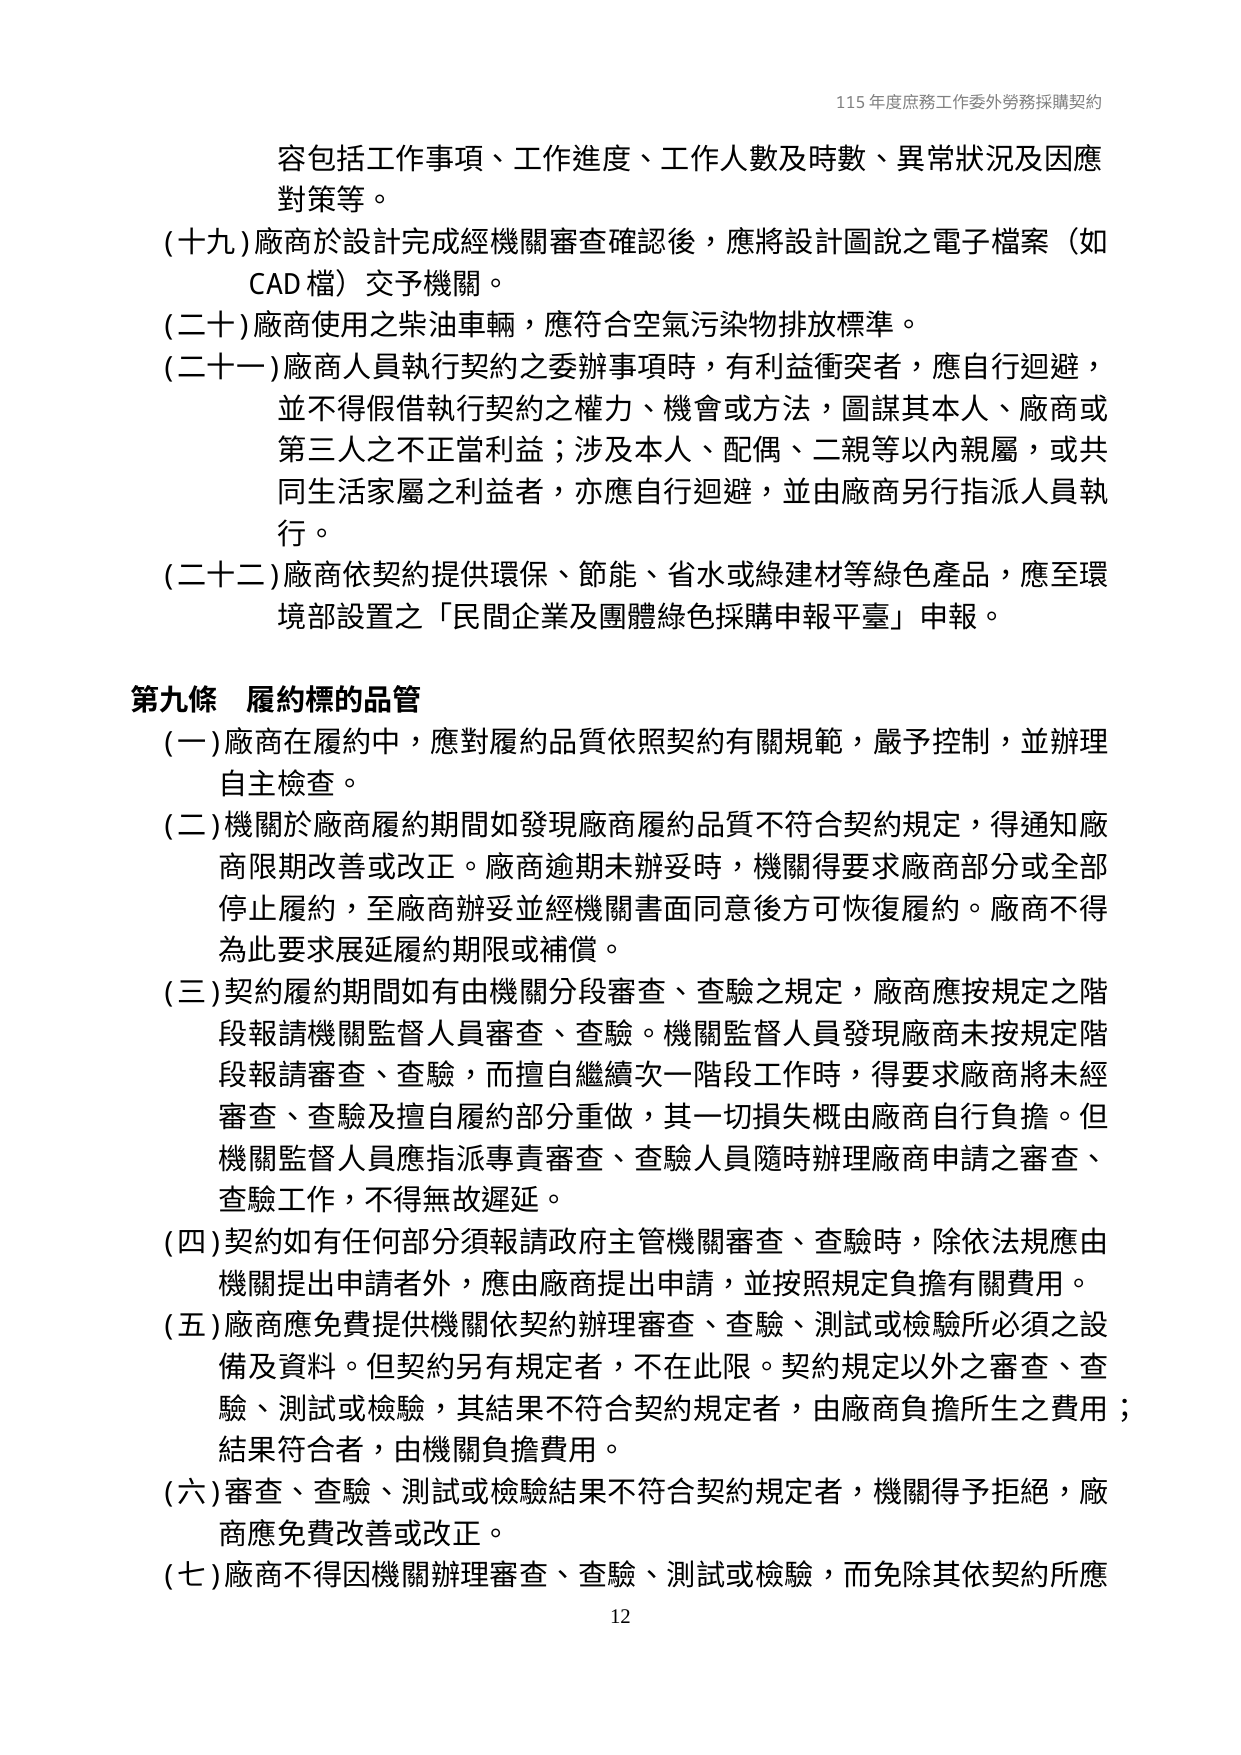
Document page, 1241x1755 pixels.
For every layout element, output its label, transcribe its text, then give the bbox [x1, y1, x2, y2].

text (六)審查、查驗、測試或檢驗結果不符合契約規定者，機關得予拒絕，廠商應免費改善或改正。 [159, 1469, 1110, 1552]
text (二十二)廠商依契約提供環保、節能、省水或綠建材等綠色產品，應至環境部設置之「民間企業及團體綠色採購申報平臺」申報。 [159, 552, 1110, 636]
text 容包括工作事項、工作進度、工作人數及時數、異常狀況及因應對策等。 [248, 136, 1104, 219]
text (一)廠商在履約中，應對履約品質依照契約有關規範，嚴予控制，並辦理自主檢查。 [159, 719, 1110, 802]
text (四)契約如有任何部分須報請政府主管機關審查、查驗時，除依法規應由機關提出申請者外，應由廠商提出申請，並按照規定負擔有關費用。 [159, 1219, 1110, 1302]
text (五)廠商應免費提供機關依契約辦理審查、查驗、測試或檢驗所必須之設備及資料。但契約另有規定者，不在此限。契約規定以外之審查、查驗、測試或檢驗，其結果不符合契約規定者，由廠商負擔所生之費用；結果符合者，由機關負擔費用。 [159, 1302, 1110, 1469]
text (七)廠商不得因機關辦理審查、查驗、測試或檢驗，而免除其依契約所應 [159, 1552, 1110, 1594]
text (二十一)廠商人員執行契約之委辦事項時，有利益衝突者，應自行迴避，並不得假借執行契約之權力、機會或方法，圖謀其本人、廠商或第三人之不正當利益；涉及本人、配偶、二親等以內親屬，或共同生活家屬之利益者，亦應自行迴避，並由廠商另行指派人員執行。 [159, 344, 1110, 552]
text (二十)廠商使用之柴油車輛，應符合空氣污染物排放標準。 [159, 302, 1110, 344]
text (十九)廠商於設計完成經機關審查確認後，應將設計圖說之電子檔案（如CAD檔）交予機關。 [159, 219, 1110, 302]
text 第九條 履約標的品管 [130, 677, 1110, 719]
text (二)機關於廠商履約期間如發現廠商履約品質不符合契約規定，得通知廠商限期改善或改正。廠商逾期未辦妥時，機關得要求廠商部分或全部停止履約，至廠商辦妥並經機關書面同意後方可恢復履約。廠商不得為此要求展延履約期限或補償。 [159, 802, 1110, 969]
text (三)契約履約期間如有由機關分段審查、查驗之規定，廠商應按規定之階段報請機關監督人員審查、查驗。機關監督人員發現廠商未按規定階段報請審查、查驗，而擅自繼續次一階段工作時，得要求廠商將未經審查、查驗及擅自履約部分重做，其一切損失概由廠商自行負擔。但機關監督人員應指派專責審查、查驗人員隨時辦理廠商申請之審查、查驗工作，不得無故遲延。 [159, 969, 1110, 1219]
